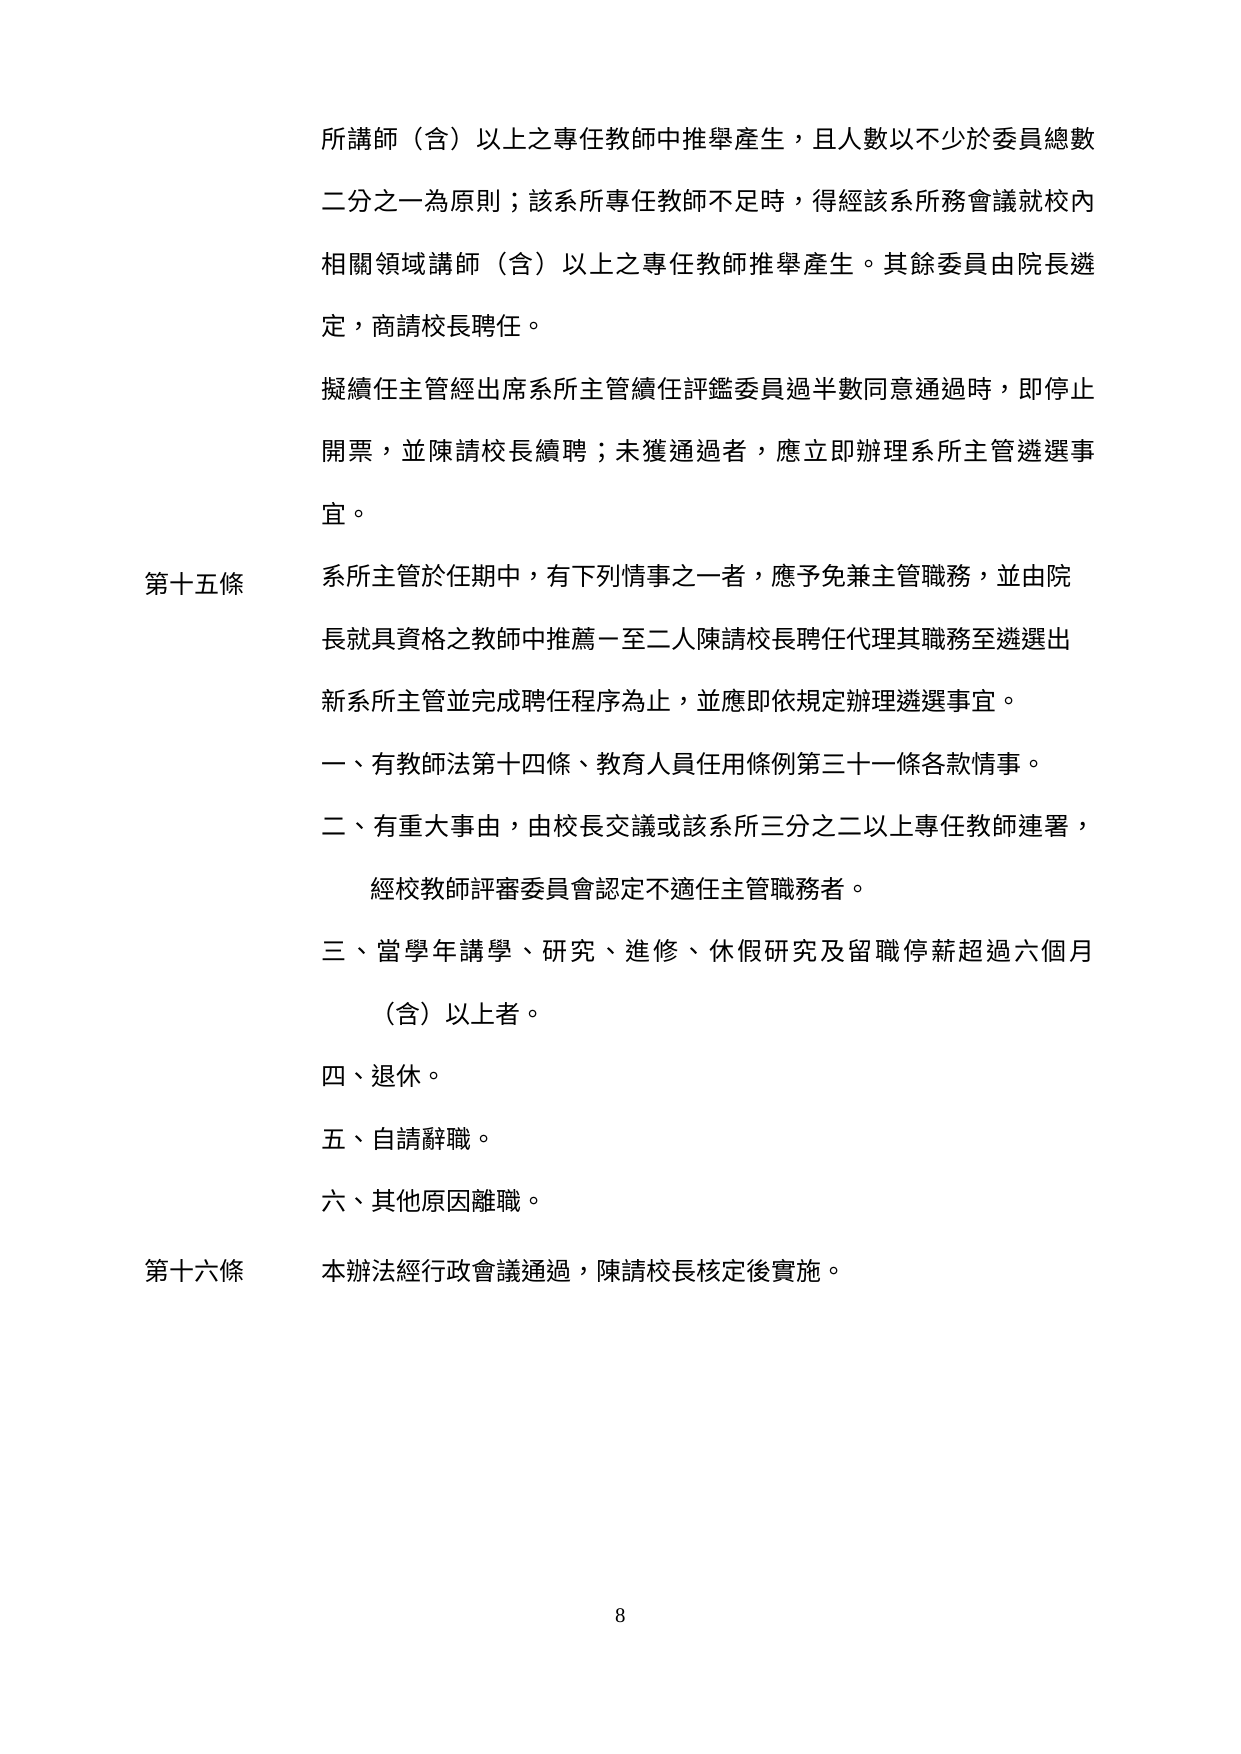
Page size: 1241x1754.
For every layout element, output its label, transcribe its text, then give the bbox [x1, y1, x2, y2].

table_cell 系所主管於任期中，有下列情事之一者，應予免兼主管職務，並由院長就具資格之教師中推薦ㄧ至二人陳請校長聘任代理其職務至遴選出新系所主管並完成聘任程序為止，並應即依規定辦理遴選事宜。 一、有教師法第十四條、教育人員任用條例第三十一條各款情事。 二、有重大事由，由校長交議或該系所三分之二以上專任教師連署，經校教師評審委員會認定不適任主管職務者。 三、當學年講學、研究、進修、休假研究及留職停薪超過六個月（含）以上者。 四、退休。 五、自請辭職。 六、其他原因離職。 [310, 533, 1107, 1221]
table_cell 本辦法經行政會議通過，陳請校長核定後實施。 [310, 1221, 1107, 1298]
table_cell 所講師（含）以上之專任教師中推舉產生，且人數以不少於委員總數二分之一為原則；該系所專任教師不足時，得經該系所務會議就校內相關領域講師（含）以上之專任教師推舉產生。其餘委員由院長遴定，商請校長聘任。 擬續任主管經出席系所主管續任評鑑委員過半數同意通過時，即停止開票，並陳請校長續聘；未獲通過者，應立即辦理系所主管遴選事宜。 [310, 96, 1107, 533]
table_cell [133, 96, 310, 533]
table_cell 第十六條 [133, 1221, 310, 1298]
table_cell 第十五條 [133, 533, 310, 1221]
